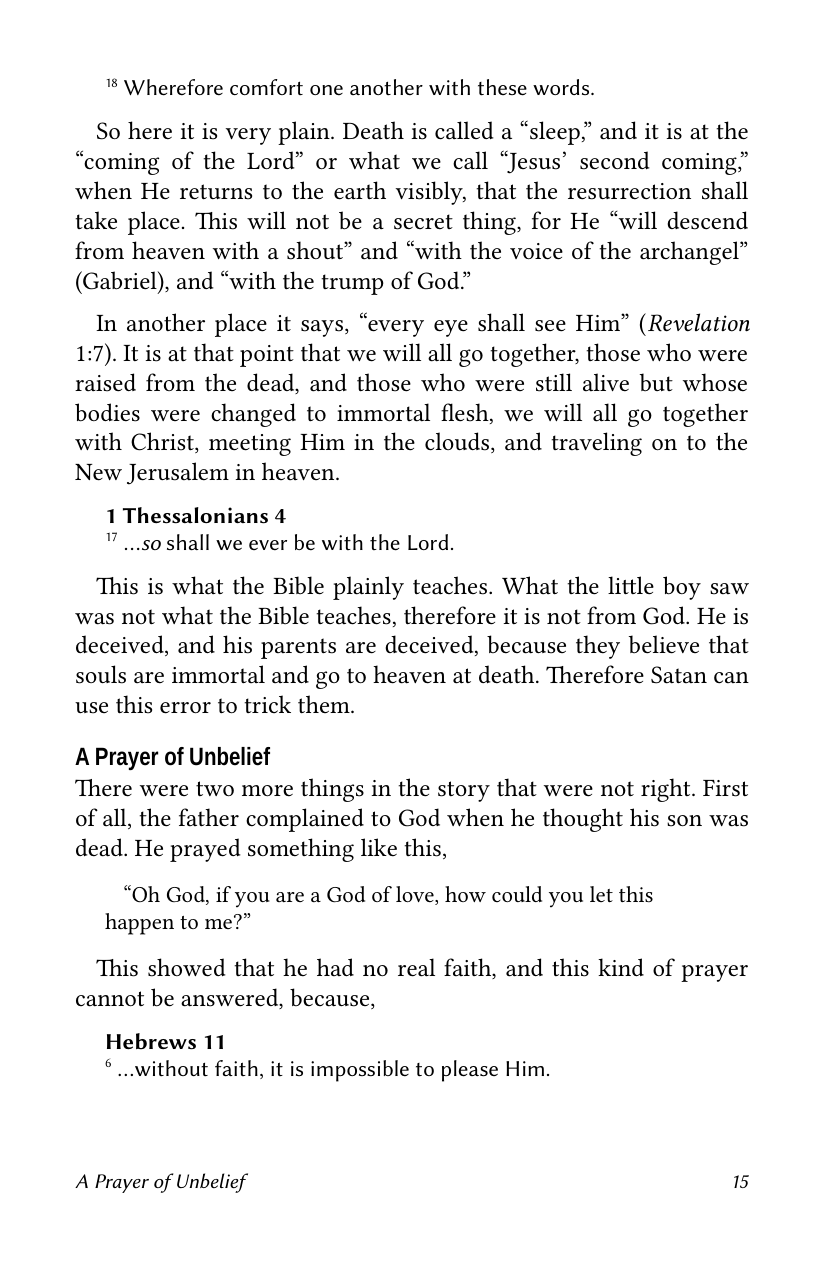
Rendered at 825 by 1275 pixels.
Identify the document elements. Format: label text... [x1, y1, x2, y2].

text 18 Wherefore comfort one another with these words. [105, 75, 720, 101]
text So here it is very plain. Death is called a “sleep,” and it is at the “coming of the Lord” or what we call “Jesus’ second coming,” when He returns to the earth visibly, that the resurrection shall take place. This will not be a secret thing, for He “will descend from heaven with a shout” and “with the voice of the archangel” (Gabriel), and “with the trump of God.” [75, 117, 750, 295]
text This showed that he had no real faith, and this kind of prayer cannot be answered, because, [75, 954, 750, 1013]
text 17 ...so shall we ever be with the Lord. [105, 529, 720, 556]
text In another place it says, “every eye shall see Him” (Revelation 1:7). It is at that point that we will all go together, those who were raised from the dead, and those who were still alive but whose bodies were changed to immortal flesh, we will all go together with Christ, meeting Him in the clouds, and traveling on to the New Jerusalem in heaven. [75, 309, 750, 487]
text 6 ...without faith, it is impossible to please Him. [105, 1055, 720, 1082]
text Hebrews 11 [105, 1029, 750, 1055]
subtitle A Prayer of Unbelief [75, 742, 750, 771]
text “Oh God, if you are a God of love, how could you let this happen to me?” [105, 882, 720, 935]
text There were two more things in the story that were not right. First of all, the father complained to God when he thought his son was dead. He prayed something like this, [75, 774, 750, 862]
text 1 Thessalonians 4 [105, 503, 750, 529]
text This is what the Bible plainly teaches. What the little boy saw was not what the Bible teaches, therefore it is not from God. He is deceived, and his parents are deceived, because they believe that souls are immortal and go to heaven at death. Therefore Satan can use this error to trick them. [75, 572, 750, 720]
